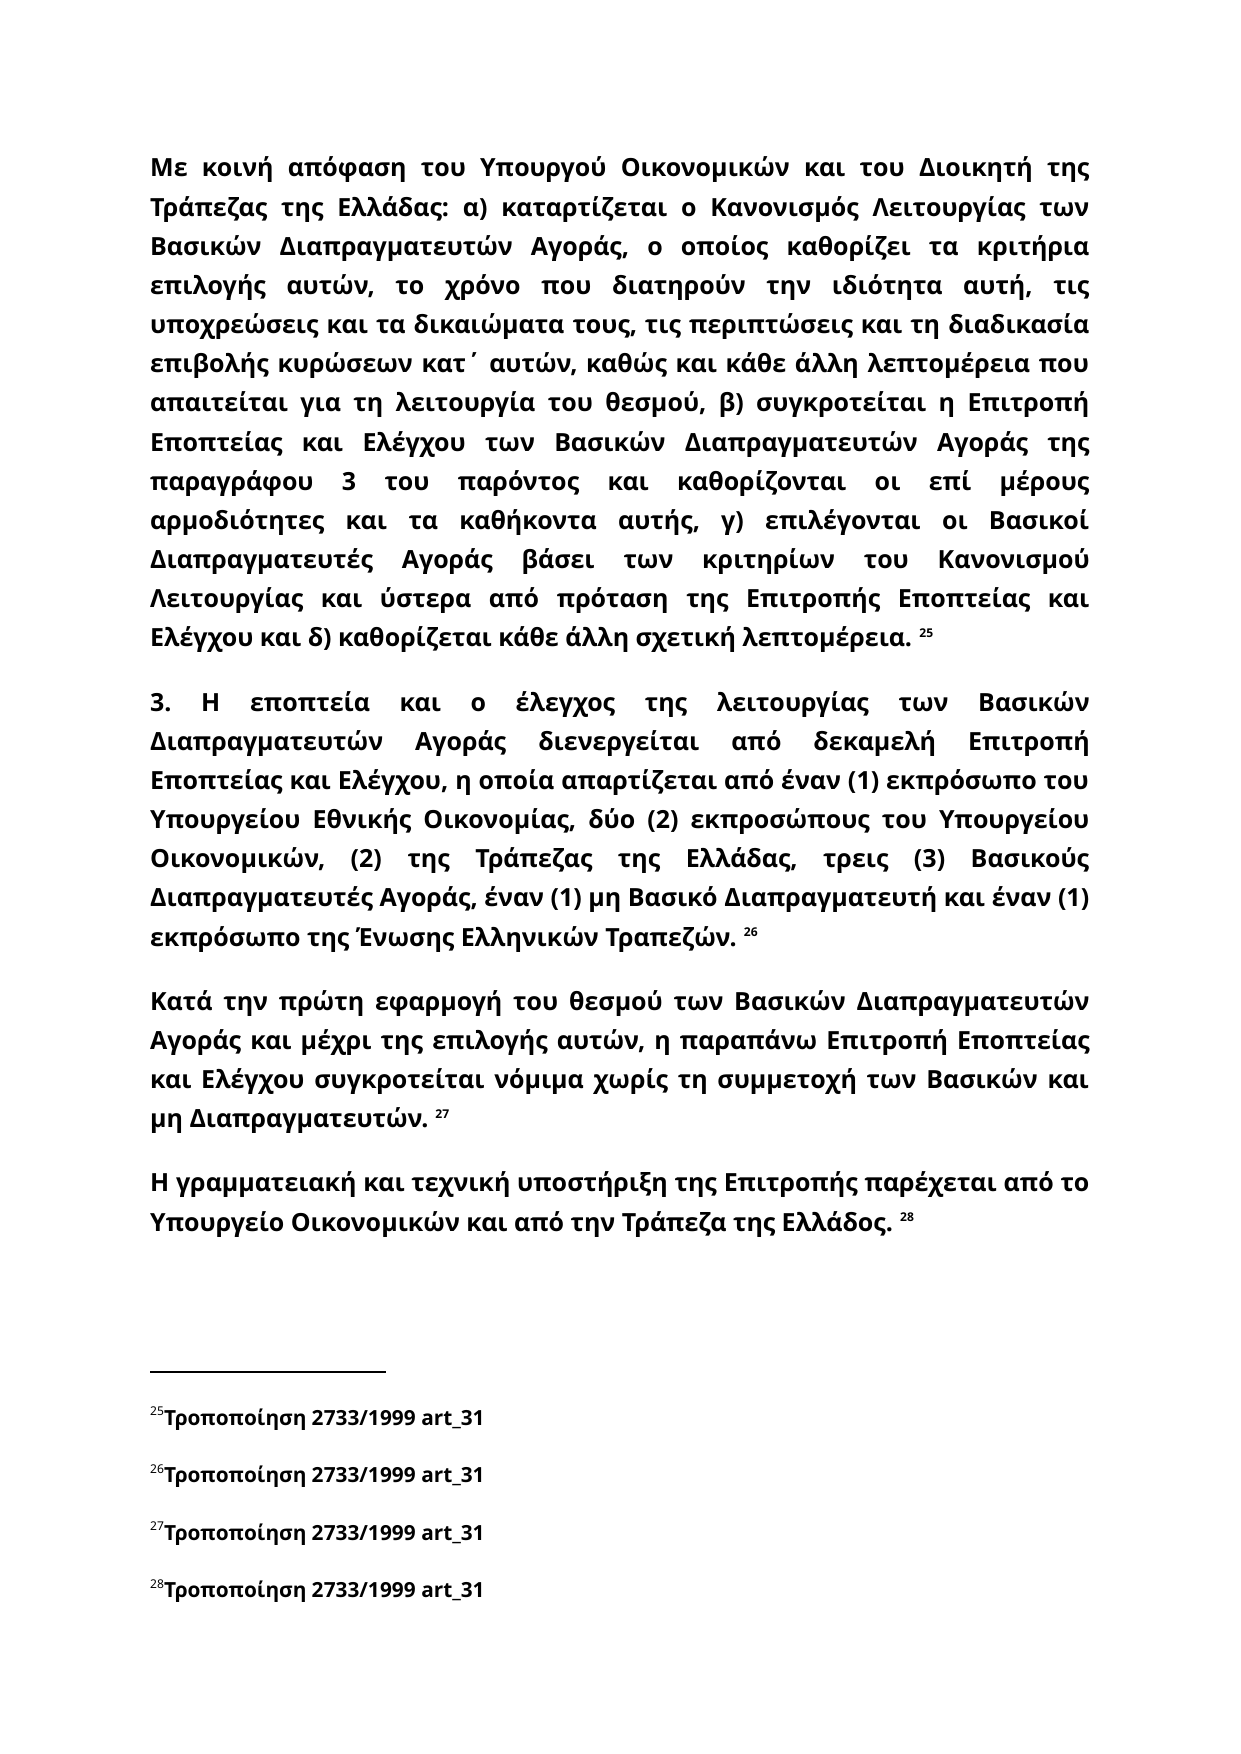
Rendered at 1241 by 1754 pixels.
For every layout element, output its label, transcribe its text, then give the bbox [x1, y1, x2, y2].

text 3. Η εποπτεία και ο έλεγχος της λειτουργίας των Βασικών Διαπραγματευτών Αγοράς διενεργείται από δεκαμελή Επιτροπή Εποπτείας και Ελέγχου, η οποία απαρτίζεται από έναν (1) εκπρόσωπο του Υπουργείου Εθνικής Οικονομίας, δύο (2) εκπροσώπους του Υπουργείου Οικονομικών, (2) της Τράπεζας της Ελλάδας, τρεις (3) Βασικούς Διαπραγματευτές Αγοράς, έναν (1) μη Βασικό Διαπραγματευτή και έναν (1) εκπρόσωπο της Ένωσης Ελληνικών Τραπεζών. [150, 684, 1090, 953]
text Τροποποίηση 2733/1999 art_31 [150, 1576, 1090, 1604]
text Τροποποίηση 2733/1999 art_31 [150, 1518, 1090, 1546]
text Κατά την πρώτη εφαρμογή του θεσμού των Βασικών Διαπραγματευτών Αγοράς και μέχρι της επιλογής αυτών, η παραπάνω Επιτροπή Εποπτείας και Ελέγχου συγκροτείται νόμιμα χωρίς τη συμμετοχή των Βασικών και μη Διαπραγματευτών. [150, 983, 1090, 1135]
text Η γραμματειακή και τεχνική υποστήριξη της Επιτροπής παρέχεται από το Υπουργείο Οικονομικών και από την Τράπεζα της Ελλάδος. [150, 1165, 1090, 1238]
text Με κοινή απόφαση του Υπουργού Οικονομικών και του Διοικητή της Τράπεζας της Ελλάδας: α) καταρτίζεται ο Κανονισμός Λειτουργίας των Βασικών Διαπραγματευτών Αγοράς, ο οποίος καθορίζει τα κριτήρια επιλογής αυτών, το χρόνο που διατηρούν την ιδιότητα αυτή, τις υποχρεώσεις και τα δικαιώματα τους, τις περιπτώσεις και τη διαδικασία επιβολής κυρώσεων κατ΄ αυτών, καθώς και κάθε άλλη λεπτομέρεια που απαιτείται για τη λειτουργία του θεσμού, β) συγκροτείται η Επιτροπή Εποπτείας και Ελέγχου των Βασικών Διαπραγματευτών Αγοράς της παραγράφου 3 του παρόντος και καθορίζονται οι επί μέρους αρμοδιότητες και τα καθήκοντα αυτής, γ) επιλέγονται οι Βασικοί Διαπραγματευτές Αγοράς βάσει των κριτηρίων του Κανονισμού Λειτουργίας και ύστερα από πρόταση της Επιτροπής Εποπτείας και Ελέγχου και δ) καθορίζεται κάθε άλλη σχετική λεπτομέρεια. [150, 150, 1090, 654]
text Τροποποίηση 2733/1999 art_31 [150, 1460, 1090, 1489]
text Τροποποίηση 2733/1999 art_31 [150, 1403, 1090, 1431]
